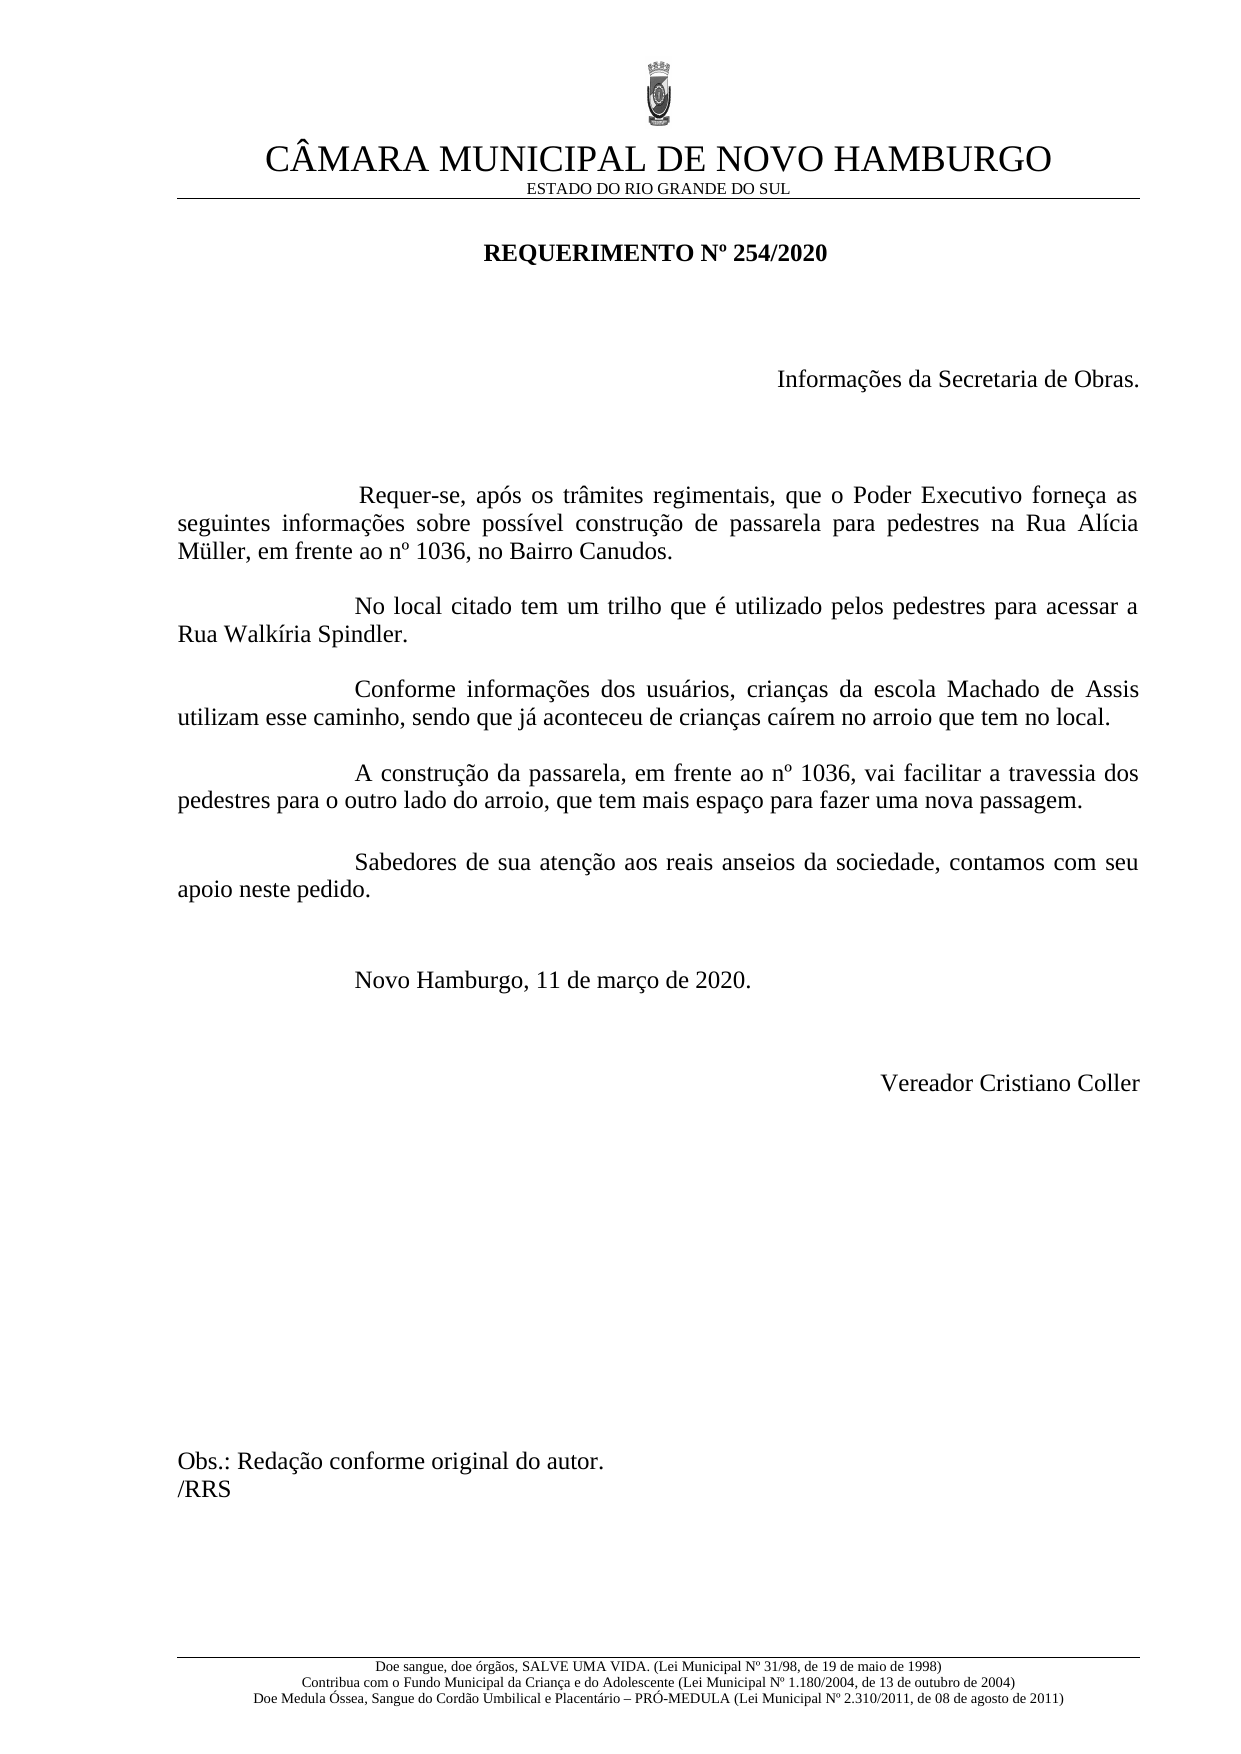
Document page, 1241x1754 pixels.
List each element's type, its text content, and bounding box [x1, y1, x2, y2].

text Requer-se, após os trâmites regimentais, que o Poder Executivo forneça as seguintes informações sobre possível construção de passarela para pedestres na Rua Alícia Müller, em frente ao nº 1036, no Bairro Canudos. [177, 482, 1140, 565]
text Sabedores de sua atenção aos reais anseios da sociedade, contamos com seu apoio neste pedido. [177, 848, 1140, 903]
text A construção da passarela, em frente ao nº 1036, vai facilitar a travessia dos pedestres para o outro lado do arroio, que tem mais espaço para fazer uma nova passagem. [177, 759, 1140, 814]
text Obs.: Redação conforme original do autor. [177, 1447, 1140, 1475]
text Novo Hamburgo, 11 de março de 2020. [177, 966, 1140, 994]
text Conforme informações dos usuários, crianças da escola Machado de Assis utilizam esse caminho, sendo que já aconteceu de crianças caírem no arroio que tem no local. [177, 676, 1140, 731]
text No local citado tem um trilho que é utilizado pelos pedestres para acessar a Rua Walkíria Spindler. [177, 592, 1140, 648]
text Vereador Cristiano Coller [177, 1069, 1140, 1097]
text /RRS [177, 1475, 1140, 1502]
text Informações da Secretaria de Obras. [649, 365, 1140, 393]
title REQUERIMENTO Nº 254/2020 [177, 239, 1140, 266]
